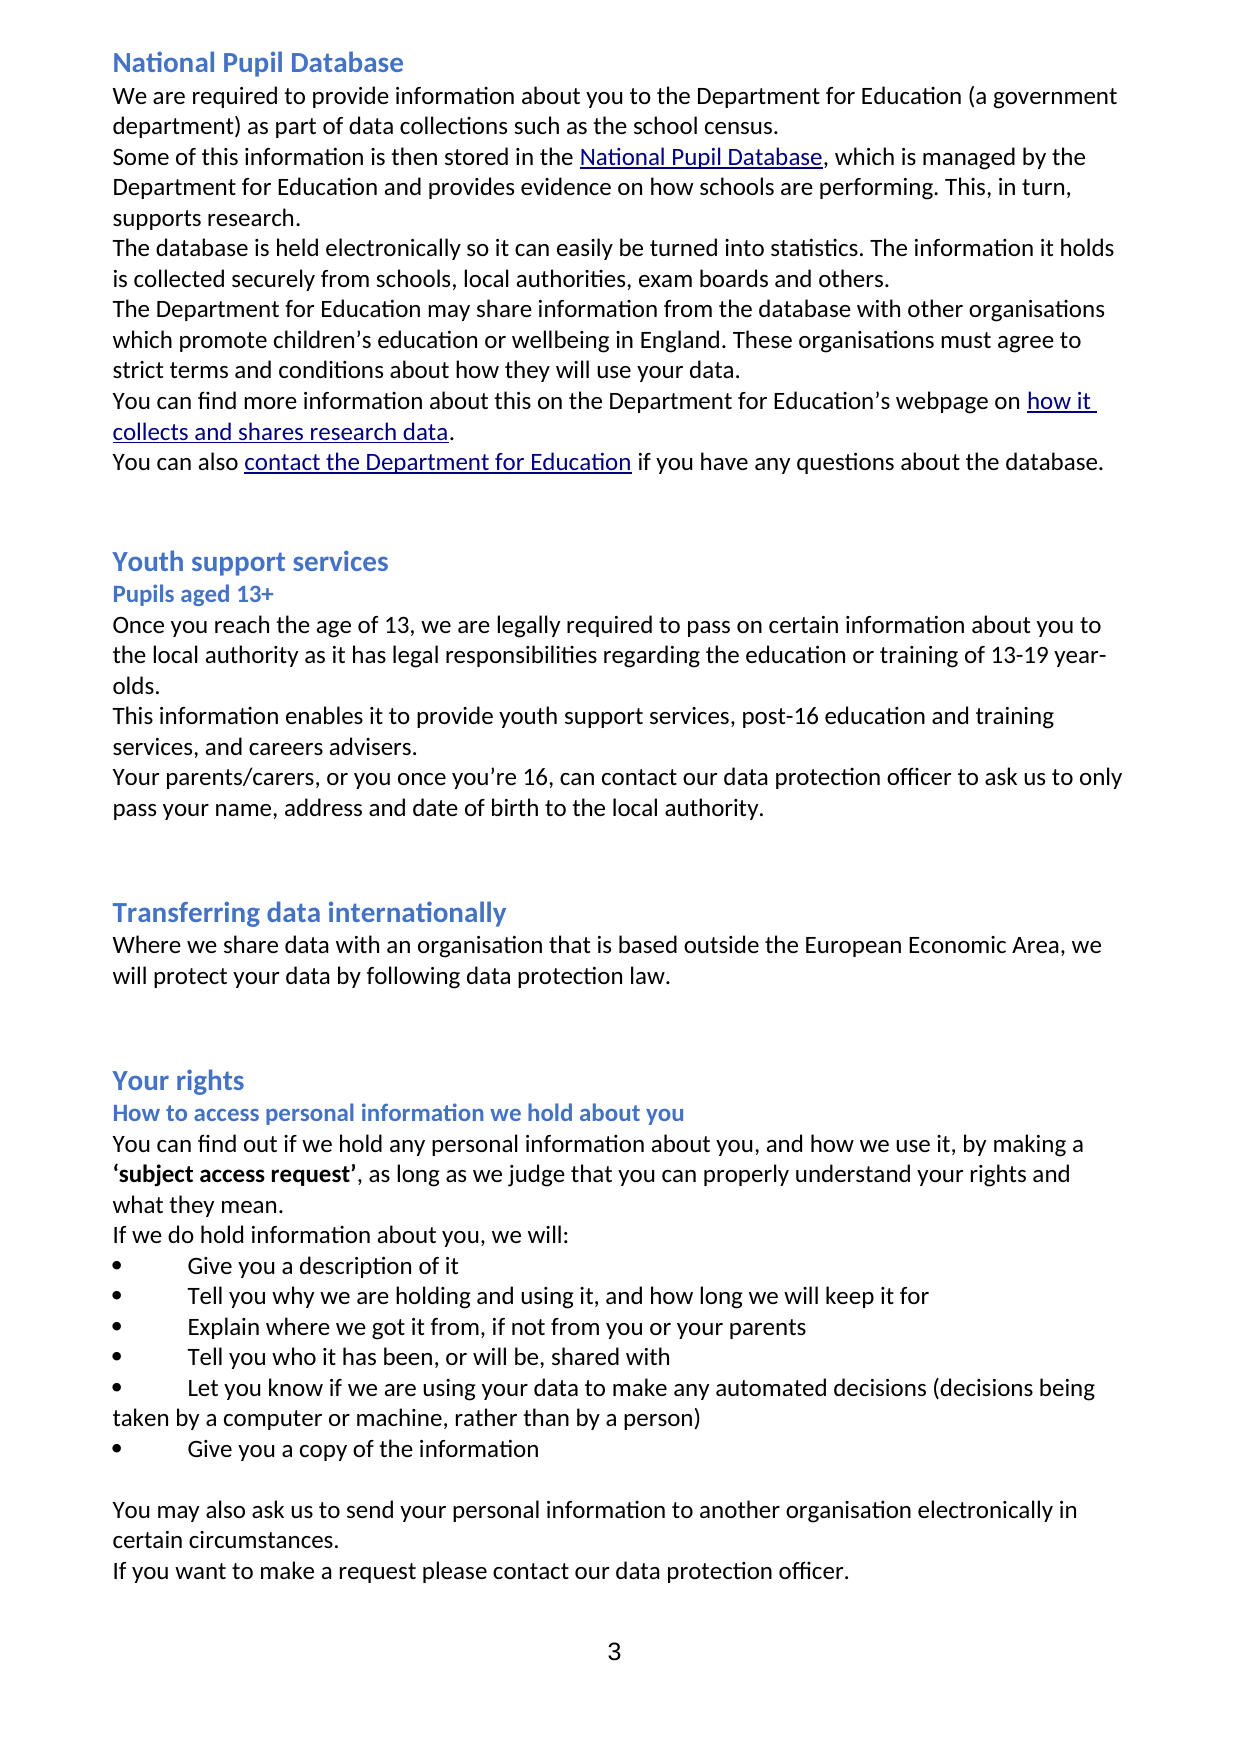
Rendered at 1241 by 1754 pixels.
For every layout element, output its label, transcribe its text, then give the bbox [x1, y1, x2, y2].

text You can find more information about this on the Department for Education’s webpage on how it collects and shares research data. [112, 385, 1128, 446]
list Give you a description of it [112, 1250, 1128, 1281]
text You can find out if we hold any personal information about you, and how we use it, by making a ‘subject access request’, as long as we judge that you can properly understand your rights and what they mean. [112, 1128, 1128, 1219]
text Your rights [112, 1062, 1128, 1097]
text Your parents/carers, or you once you’re 16, can contact our data protection officer to ask us to only pass your name, address and date of birth to the local authority. [112, 762, 1128, 823]
text This information enables it to provide youth support services, post-16 education and training services, and careers advisers. [112, 701, 1128, 762]
text Some of this information is then stored in the National Pupil Database, which is managed by the Department for Education and provides evidence on how schools are performing. This, in turn, supports research. [112, 141, 1128, 232]
text Once you reach the age of 13, we are legally required to pass on certain information about you to the local authority as it has legal responsibilities regarding the education or training of 13-19 year-olds. [112, 609, 1128, 701]
text You can also contact the Department for Education if you have any questions about the database. [112, 446, 1128, 477]
text How to access personal information we hold about you [112, 1097, 1128, 1128]
text The Department for Education may share information from the database with other organisations which promote children’s education or wellbeing in England. These organisations must agree to strict terms and conditions about how they will use your data. [112, 293, 1128, 385]
text If you want to make a request please contact our data protection officer. [112, 1555, 1128, 1586]
text Youth support services [112, 543, 1128, 578]
list Explain where we got it from, if not from you or your parents [112, 1311, 1128, 1342]
text Transferring data internationally [112, 894, 1128, 929]
text Pupils aged 13+ [112, 578, 1128, 609]
text You may also ask us to send your personal information to another organisation electronically in certain circumstances. [112, 1494, 1128, 1555]
list Tell you why we are holding and using it, and how long we will keep it for [112, 1281, 1128, 1311]
list Tell you who it has been, or will be, shared with [112, 1342, 1128, 1372]
list Let you know if we are using your data to make any automated decisions (decisions being taken by a computer or machine, rather than by a person) [112, 1372, 1128, 1433]
text The database is held electronically so it can easily be turned into statistics. The information it holds is collected securely from schools, local authorities, exam boards and others. [112, 232, 1128, 293]
text If we do hold information about you, we will: [112, 1219, 1128, 1250]
text Where we share data with an organisation that is based outside the European Economic Area, we will protect your data by following data protection law. [112, 929, 1128, 991]
text We are required to provide information about you to the Department for Education (a government department) as part of data collections such as the school census. [112, 80, 1128, 141]
list Give you a copy of the information [112, 1433, 1128, 1464]
text National Pupil Database [112, 44, 1128, 80]
